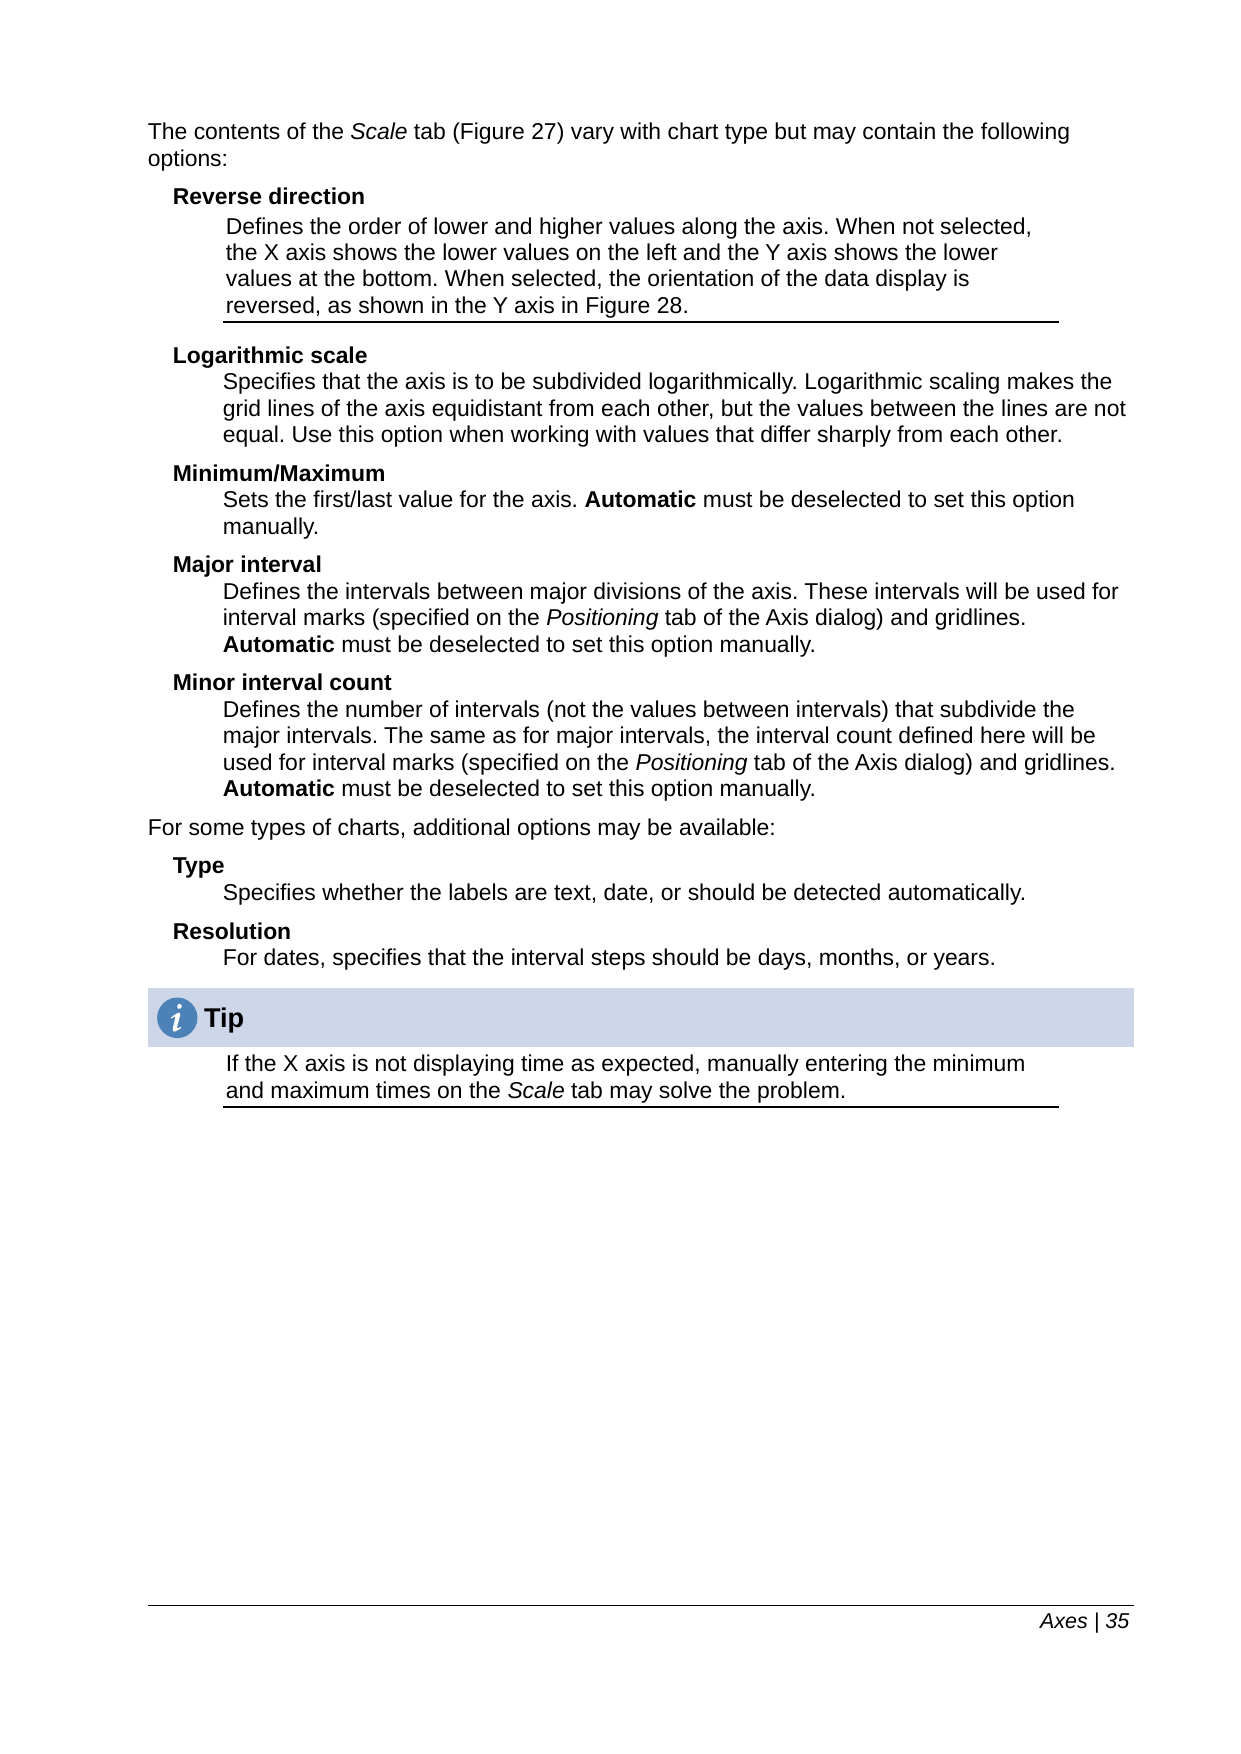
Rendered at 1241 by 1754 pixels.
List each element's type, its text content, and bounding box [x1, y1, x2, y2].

text Reverse direction [173, 183, 1134, 210]
text Sets the first/last value for the axis. Automatic must be deselected to set this option manually. [223, 486, 1134, 539]
text Minimum/Maximum [173, 460, 1134, 486]
text If the X axis is not displaying time as expected, manually entering the minimum and maximum times on the Scale tab may solve the problem. [223, 1047, 1059, 1106]
text Specifies whether the labels are text, date, or should be detected automatically. [223, 879, 1134, 905]
subtitle Tip [148, 988, 1134, 1047]
text Resolution [173, 918, 1134, 944]
text Logarithmic scale [173, 342, 1134, 368]
text Defines the intervals between major divisions of the axis. These intervals will be used for interval marks (specified on the Positioning tab of the Axis dialog) and gridlines. Automatic must be deselected to set this option manually. [223, 578, 1134, 657]
text For some types of charts, additional options may be available: [148, 814, 1134, 840]
text Type [173, 852, 1134, 879]
list The contents of the Scale tab (Figure 27) vary with chart type but may contain the following options: [148, 118, 1134, 171]
text Specifies that the axis is to be subdivided logarithmically. Logarithmic scaling makes the grid lines of the axis equidistant from each other, but the values between the lines are not equal. Use this option when working with values that differ sharply from each other. [223, 368, 1134, 447]
text Major interval [173, 551, 1134, 578]
text Defines the order of lower and higher values along the axis. When not selected, the X axis shows the lower values on the left and the Y axis shows the lower values at the bottom. When selected, the orientation of the data display is reversed, as shown in the Y axis in Figure 28. [223, 210, 1059, 321]
text For dates, specifies that the interval steps should be days, months, or years. [223, 944, 1134, 970]
text Minor interval count [173, 669, 1134, 696]
text Defines the number of intervals (not the values between intervals) that subdivide the major intervals. The same as for major intervals, the interval count defined here will be used for interval marks (specified on the Positioning tab of the Axis dialog) and gridlines. Automatic must be deselected to set this option manually. [223, 696, 1134, 801]
